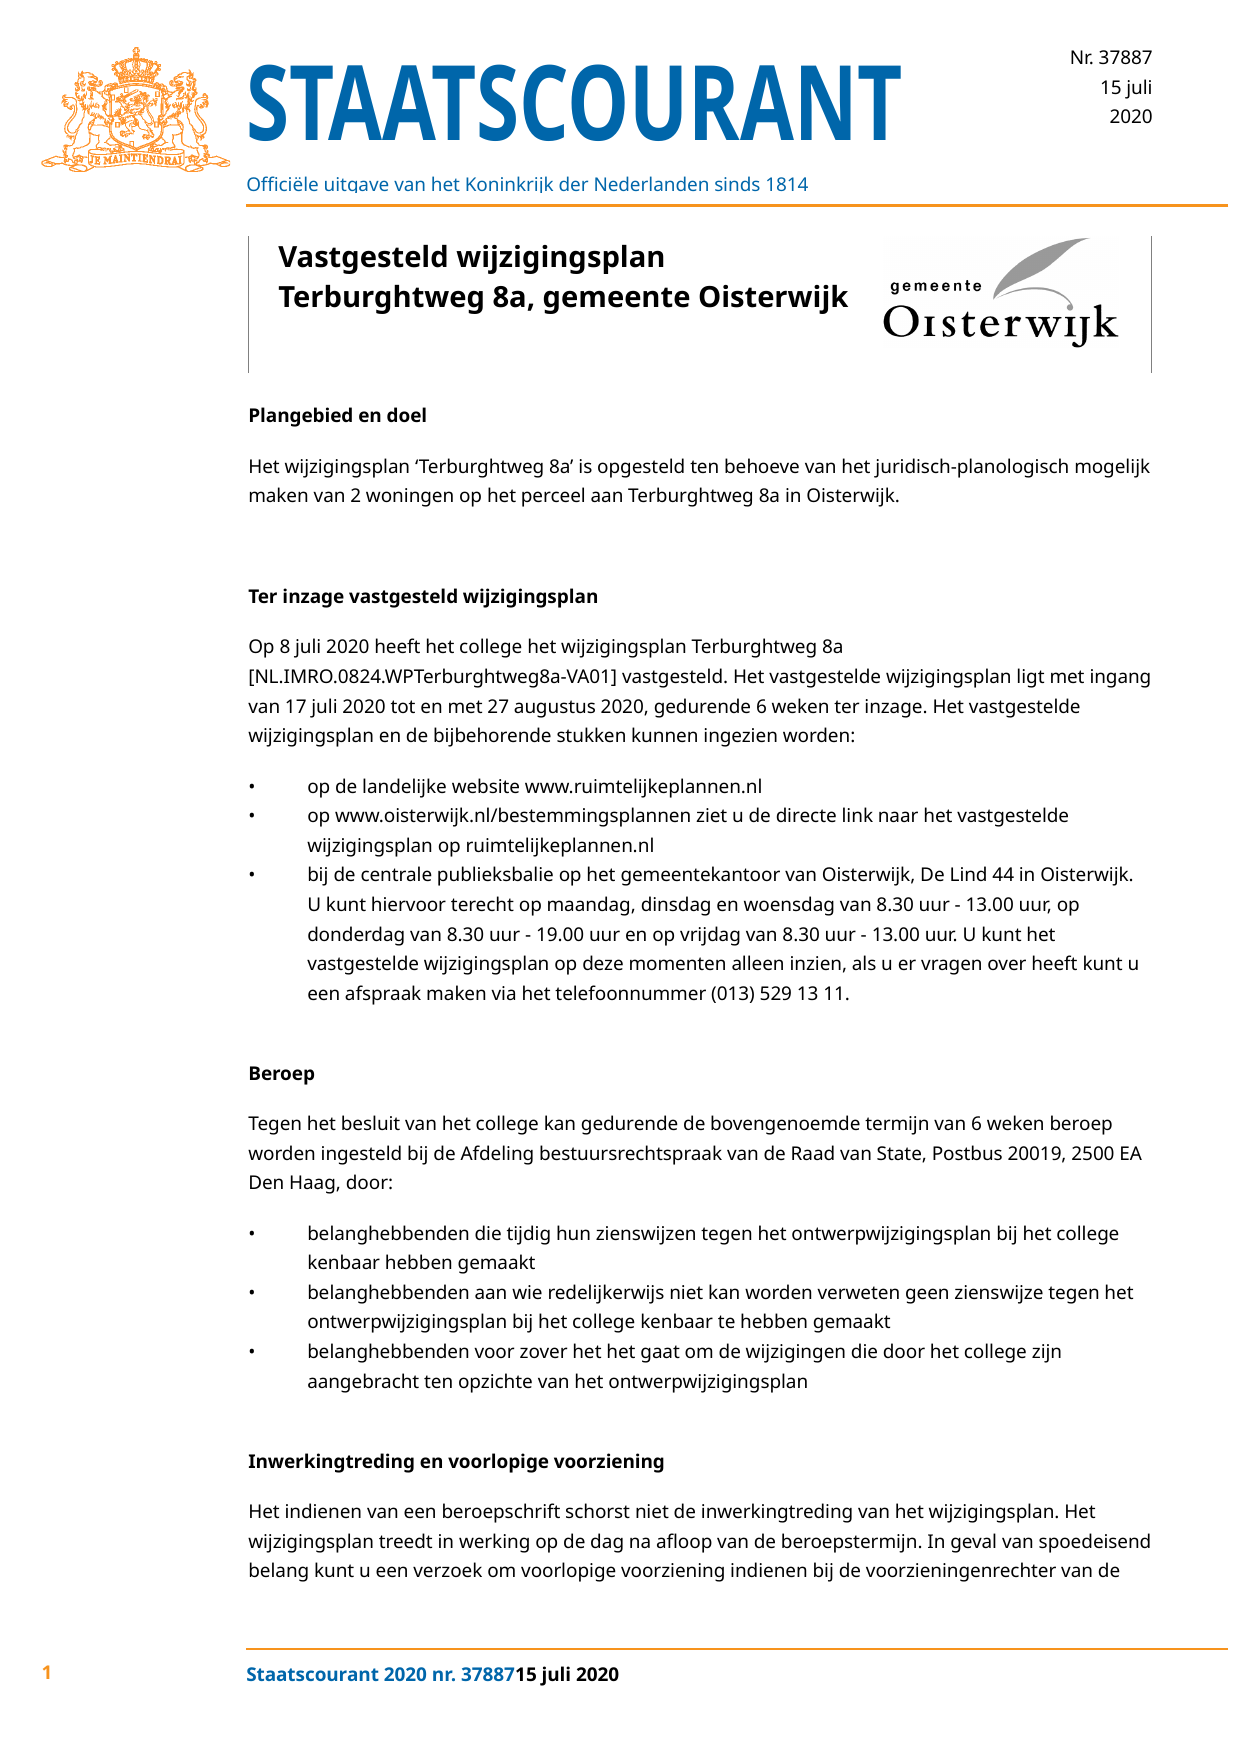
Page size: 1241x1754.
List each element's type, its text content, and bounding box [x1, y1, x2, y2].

picture [41, 47, 231, 172]
text Beroep [248, 1060, 1152, 1086]
text Ter inzage vastgesteld wijzigingsplan [248, 583, 1152, 609]
text Plangebied en doel [248, 402, 1152, 428]
table_header Vastgesteld wijzigingsplan Terburghtweg 8a, gemeente Oisterwijk [249, 236, 850, 373]
text Op 8 juli 2020 heeft het college het wijzigingsplan Terburghtweg 8a [NL.IMRO.0824.WPTerburghtweg8a-VA01] vastgesteld. Het vastgestelde wijzigingsplan ligt met ingang van 17 juli 2020 tot en met 27 augustus 2020, gedurende 6 weken ter inzage. Het vastgestelde wijzigingsplan en de bijbehorende stukken kunnen ingezien worden: [248, 634, 1152, 748]
list bij de centrale publieksbalie op het gemeentekantoor van Oisterwijk, De Lind 44 in Oisterwijk. U kunt hiervoor terecht op maandag, dinsdag en woensdag van 8.30 uur - 13.00 uur, op donderdag van 8.30 uur - 19.00 uur en op vrijdag van 8.30 uur - 13.00 uur. U kunt het vastgestelde wijzigingsplan op deze momenten alleen inzien, als u er vragen over heeft kunt u een afspraak maken via het telefoonnummer (013) 529 13 11. [248, 862, 1152, 1006]
text Inwerkingtreding en voorlopige voorziening [248, 1448, 1152, 1474]
list op de landelijke website www.ruimtelijkeplannen.nl [248, 773, 1152, 799]
list belanghebbenden voor zover het het gaat om de wijzigingen die door het college zijn aangebracht ten opzichte van het ontwerpwijzigingsplan [248, 1338, 1152, 1394]
text Het indienen van een beroepschrift schorst niet de inwerkingtreding van het wijzigingsplan. Het wijzigingsplan treedt in werking op de dag na afloop van de beroepstermijn. In geval van spoedeisend belang kunt u een verzoek om voorlopige voorziening indienen bij de voorzieningenrechter van de [248, 1498, 1152, 1583]
list belanghebbenden die tijdig hun zienswijzen tegen het ontwerpwijzigingsplan bij het college kenbaar hebben gemaakt [248, 1220, 1152, 1275]
list op www.oisterwijk.nl/bestemmingsplannen ziet u de directe link naar het vastgestelde wijzigingsplan op ruimtelijkeplannen.nl [248, 802, 1152, 858]
list belanghebbenden aan wie redelijkerwijs niet kan worden verweten geen zienswijze tegen het ontwerpwijzigingsplan bij het college kenbaar te hebben gemaakt [248, 1279, 1152, 1334]
table_header [850, 236, 1151, 373]
picture [882, 236, 1119, 348]
text Tegen het besluit van het college kan gedurende de bovengenoemde termijn van 6 weken beroep worden ingesteld bij de Afdeling bestuursrechtspraak van de Raad van State, Postbus 20019, 2500 EA Den Haag, door: [248, 1110, 1152, 1195]
text Het wijzigingsplan ‘Terburghtweg 8a’ is opgesteld ten behoeve van het juridisch-planologisch mogelijk maken van 2 woningen op het perceel aan Terburghtweg 8a in Oisterwijk. [248, 453, 1152, 508]
